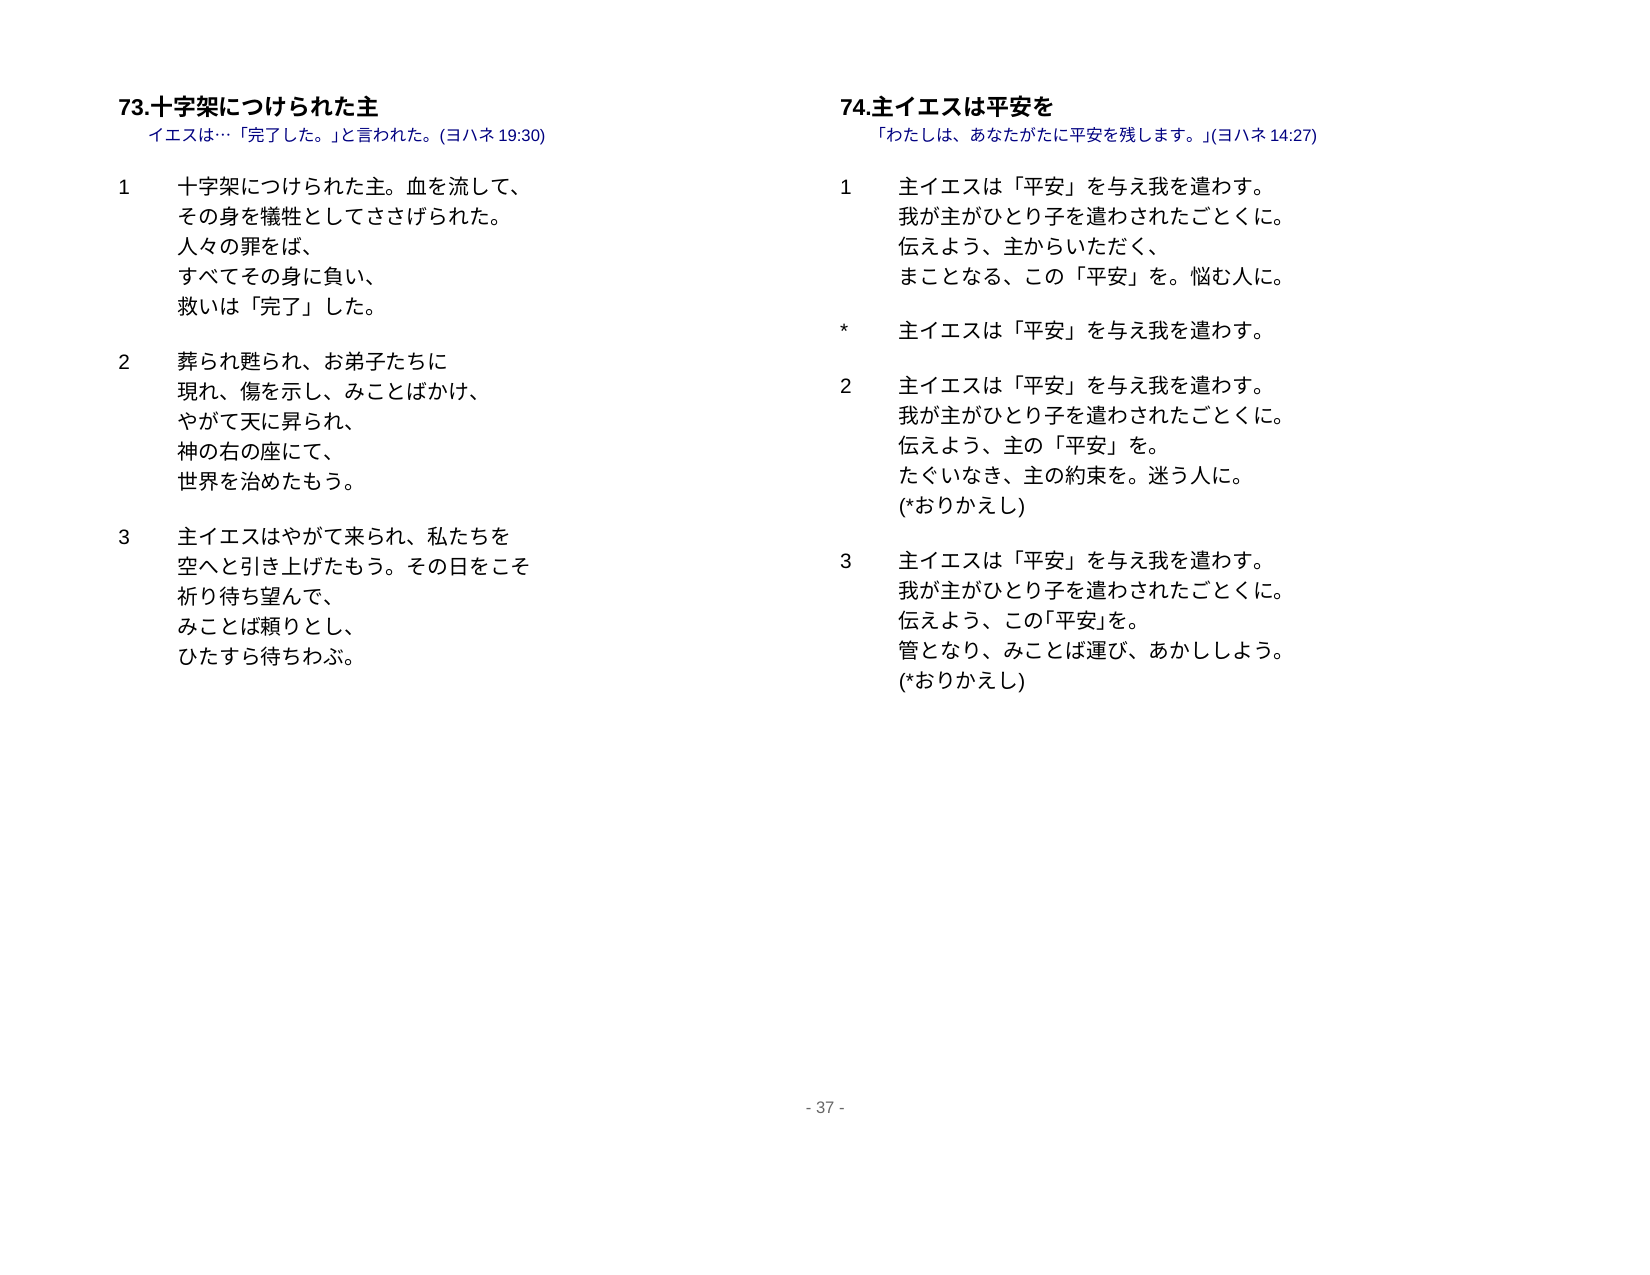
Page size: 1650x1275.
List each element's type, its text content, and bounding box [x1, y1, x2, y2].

text 3 主イエスは「平安」を与え我を遣わす。 [840, 544, 1532, 574]
text 伝えよう、主の「平安」を。 [840, 429, 1532, 459]
text 1 主イエスは「平安」を与え我を遣わす。 [840, 170, 1532, 200]
title 74.主イエスは平安を [840, 88, 1532, 122]
text * 主イエスは「平安」を与え我を遣わす。 [840, 315, 1532, 345]
text 我が主がひとり子を遣わされたごとくに。 [840, 574, 1532, 604]
text 「わたしは、あなたがたに平安を残します。｣(ヨハネ14:27) [869, 122, 1532, 146]
text みことば頼りとし、 [118, 611, 810, 641]
text 現れ、傷を示し、みことばかけ、 [118, 375, 810, 405]
text まことなる、この「平安」を。悩む人に。 [840, 261, 1532, 291]
text 祈り待ち望んで、 [118, 580, 810, 611]
text 2 主イエスは「平安」を与え我を遣わす。 [840, 369, 1532, 399]
text その身を犠牲としてささげられた。 [118, 200, 810, 230]
text (*おりかえし) [840, 665, 1532, 695]
text やがて天に昇られ、 [118, 405, 810, 436]
text 1 十字架につけられた主。血を流して、 [118, 170, 810, 200]
text 世界を治めたもう。 [118, 466, 810, 496]
text 3 主イエスはやがて来られ、私たちを [118, 520, 810, 550]
text 人々の罪をば、 [118, 230, 810, 261]
text すべてその身に負い、 [118, 261, 810, 291]
text イエスは…「完了した。｣と言われた。(ヨハネ19:30) [148, 122, 810, 146]
text 我が主がひとり子を遣わされたごとくに。 [840, 399, 1532, 429]
text 我が主がひとり子を遣わされたごとくに。 [840, 200, 1532, 230]
text たぐいなき、主の約束を。迷う人に。 [840, 459, 1532, 490]
text 伝えよう、この｢平安｣を。 [840, 604, 1532, 634]
text 管となり、みことば運び、あかししよう。 [840, 634, 1532, 665]
text 2 葬られ甦られ、お弟子たちに [118, 345, 810, 375]
text 空へと引き上げたもう。その日をこそ [118, 550, 810, 580]
text 伝えよう、主からいただく、 [840, 230, 1532, 261]
text ひたすら待ちわぶ。 [118, 641, 810, 671]
text (*おりかえし) [840, 490, 1532, 520]
text 救いは「完了」した。 [118, 291, 810, 321]
title 73.十字架につけられた主 [118, 88, 810, 122]
text 神の右の座にて、 [118, 436, 810, 466]
